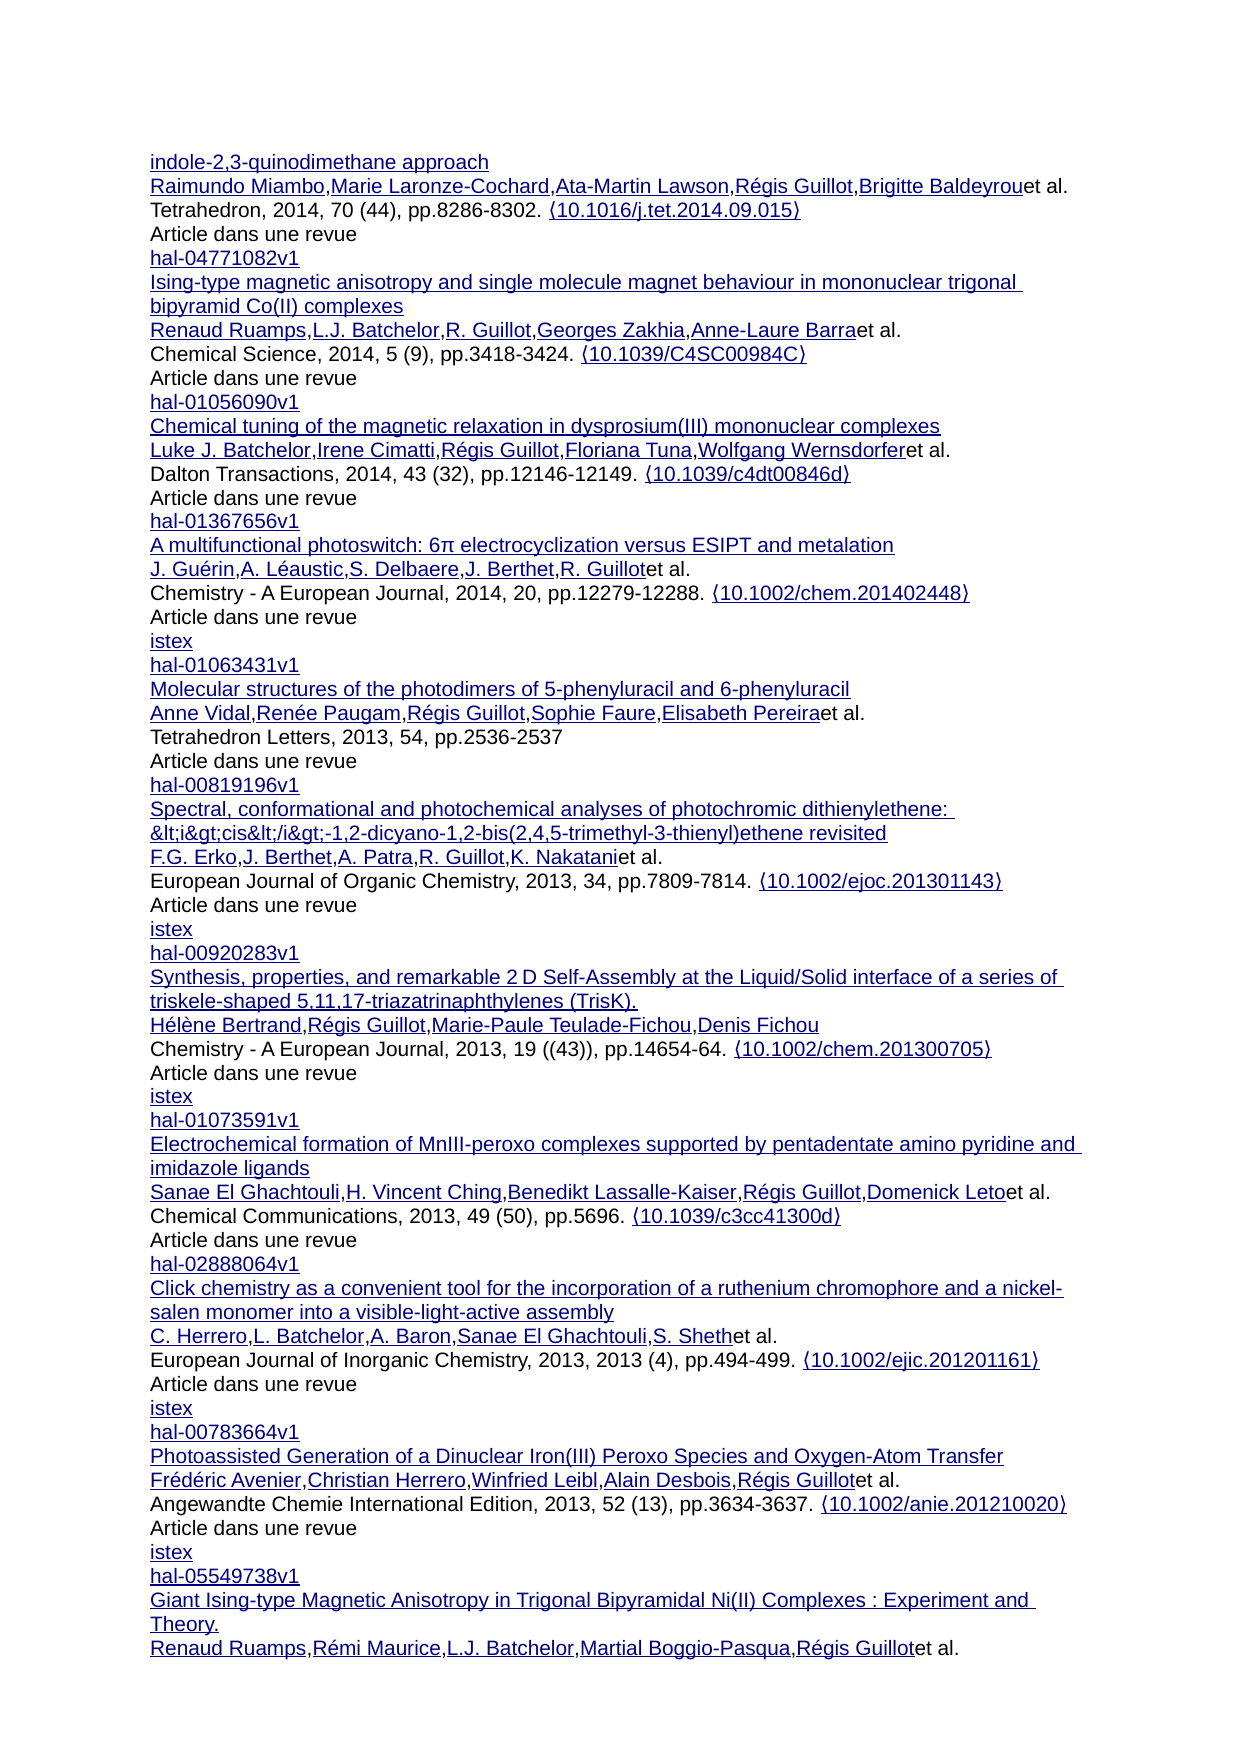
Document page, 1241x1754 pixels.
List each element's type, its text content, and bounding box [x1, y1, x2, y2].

table_cell Photoassisted Generation of a Dinuclear Iron(III) Peroxo Species and Oxygen‐Atom Transfer Frédéric Avenier,Christian Herrero,Winfried Leibl,Alain Desbois,Régis Guillotet al. Angewandte Chemie International Edition, 2013, 52 (13), pp.3634-3637. ⟨10.1002/anie.201210020⟩ Article dans une revue istex hal-05549738v1 [150, 1444, 1090, 1587]
table_cell A multifunctional photoswitch: 6π electrocyclization versus ESIPT and metalation J. Guérin,A. Léaustic,S. Delbaere,J. Berthet,R. Guillotet al. Chemistry - A European Journal, 2014, 20, pp.12279-12288. ⟨10.1002/chem.201402448⟩ Article dans une revue istex hal-01063431v1 [150, 533, 1090, 677]
table_cell Electrochemical formation of MnIII-peroxo complexes supported by pentadentate amino pyridine and imidazole ligands Sanae El Ghachtouli,H. Vincent Ching,Benedikt Lassalle-Kaiser,Régis Guillot,Domenick Letoet al. Chemical Communications, 2013, 49 (50), pp.5696. ⟨10.1039/c3cc41300d⟩ Article dans une revue hal-02888064v1 [150, 1132, 1090, 1276]
table_cell Molecular structures of the photodimers of 5-phenyluracil and 6-phenyluracil Anne Vidal,Renée Paugam,Régis Guillot,Sophie Faure,Elisabeth Pereiraet al. Tetrahedron Letters, 2013, 54, pp.2536-2537 Article dans une revue hal-00819196v1 [150, 677, 1090, 797]
table_cell indole-2,3-quinodimethane approach Raimundo Miambo,Marie Laronze-Cochard,Ata-Martin Lawson,Régis Guillot,Brigitte Baldeyrouet al. Tetrahedron, 2014, 70 (44), pp.8286-8302. ⟨10.1016/j.tet.2014.09.015⟩ Article dans une revue hal-04771082v1 [150, 150, 1090, 270]
table_cell Spectral, conformational and photochemical analyses of photochromic dithienylethene: &lt;i&gt;cis&lt;/i&gt;-1,2-dicyano-1,2-bis(2,4,5-trimethyl-3-thienyl)ethene revisited F.G. Erko,J. Berthet,A. Patra,R. Guillot,K. Nakataniet al. European Journal of Organic Chemistry, 2013, 34, pp.7809-7814. ⟨10.1002/ejoc.201301143⟩ Article dans une revue istex hal-00920283v1 [150, 797, 1090, 964]
table_cell Ising-type magnetic anisotropy and single molecule magnet behaviour in mononuclear trigonal bipyramid Co(II) complexes Renaud Ruamps,L.J. Batchelor,R. Guillot,Georges Zakhia,Anne-Laure Barraet al. Chemical Science, 2014, 5 (9), pp.3418-3424. ⟨10.1039/C4SC00984C⟩ Article dans une revue hal-01056090v1 [150, 270, 1090, 413]
table_cell Giant Ising-type Magnetic Anisotropy in Trigonal Bipyramidal Ni(II) Complexes : Experiment and Theory. Renaud Ruamps,Rémi Maurice,L.J. Batchelor,Martial Boggio-Pasqua,Régis Guillotet al. [150, 1588, 1090, 1659]
table_cell Chemical tuning of the magnetic relaxation in dysprosium(III) mononuclear complexes Luke J. Batchelor,Irene Cimatti,Régis Guillot,Floriana Tuna,Wolfgang Wernsdorferet al. Dalton Transactions, 2014, 43 (32), pp.12146-12149. ⟨10.1039/c4dt00846d⟩ Article dans une revue hal-01367656v1 [150, 414, 1090, 533]
table_cell Click chemistry as a convenient tool for the incorporation of a ruthenium chromophore and a nickel-salen monomer into a visible-light-active assembly C. Herrero,L. Batchelor,A. Baron,Sanae El Ghachtouli,S. Shethet al. European Journal of Inorganic Chemistry, 2013, 2013 (4), pp.494-499. ⟨10.1002/ejic.201201161⟩ Article dans une revue istex hal-00783664v1 [150, 1276, 1090, 1444]
table_cell Synthesis, properties, and remarkable 2 D Self-Assembly at the Liquid/Solid interface of a series of triskele-shaped 5,11,17-triazatrinaphthylenes (TrisK). Hélène Bertrand,Régis Guillot,Marie-Paule Teulade-Fichou,Denis Fichou Chemistry - A European Journal, 2013, 19 ((43)), pp.14654-64. ⟨10.1002/chem.201300705⟩ Article dans une revue istex hal-01073591v1 [150, 965, 1090, 1132]
